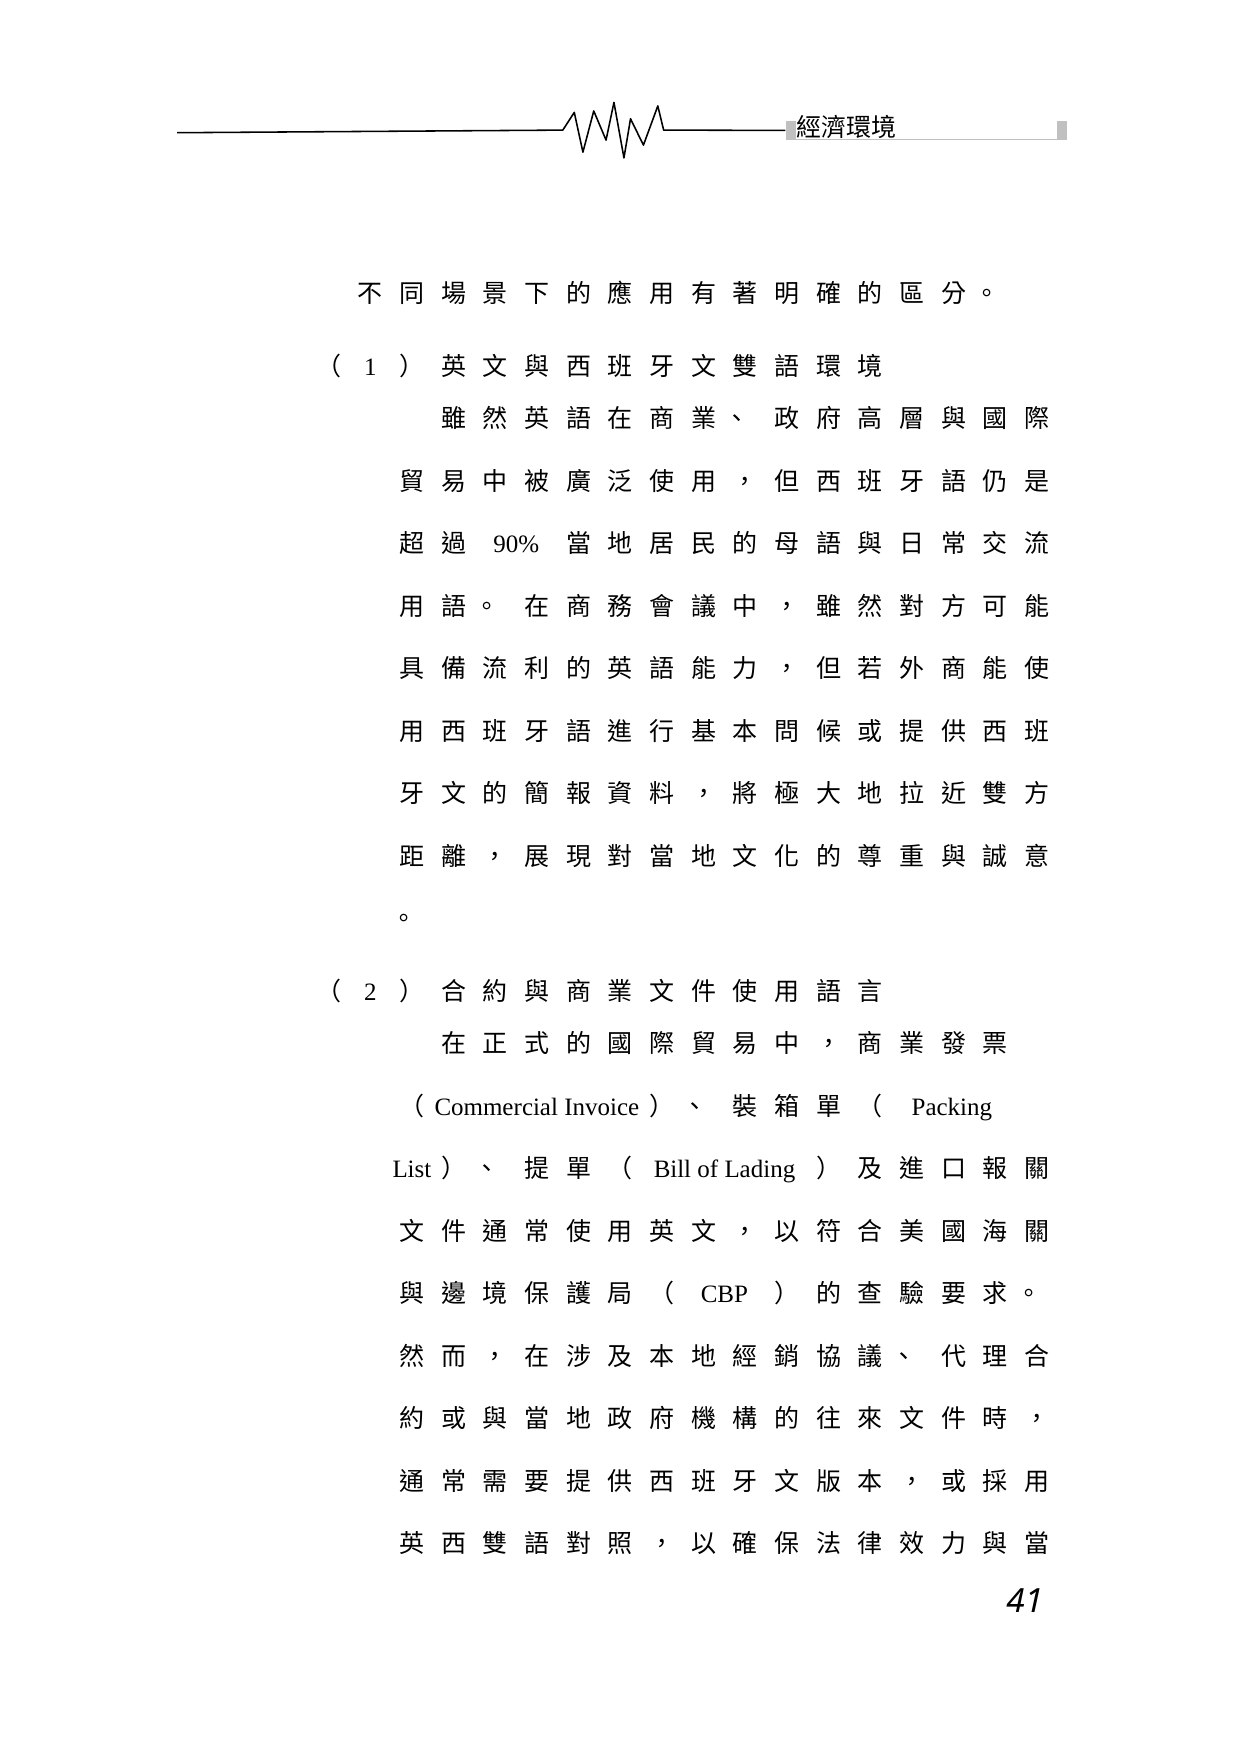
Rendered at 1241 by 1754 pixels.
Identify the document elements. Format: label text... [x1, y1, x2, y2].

text （1）英文與西班牙文雙語環境 [306, 313, 1058, 375]
text 雖然英語在商業、政府高層與國際貿易中被廣泛使用，但西班牙語仍是超過90%當地居民的母語與日常交流用語。在商務會議中，雖然對方可能具備流利的英語能力，但若外商能使用西班牙語進行基本問候或提供西班牙文的簡報資料，將極大地拉近雙方距離，展現對當地文化的尊重與誠意 。 [367, 375, 1058, 938]
text 不同場景下的應用有著明確的區分。 [330, 250, 1058, 313]
text 在正式的國際貿易中，商業發票（Commercial Invoice）、裝箱單（Packing List）、提單（Bill of Lading）及進口報關文件通常使用英文，以符合美國海關與邊境保護局（CBP）的查驗要求。然而，在涉及本地經銷協議、代理合約或與當地政府機構的往來文件時，通常需要提供西班牙文版本，或採用英西雙語對照，以確保法律效力與當 [367, 1000, 1058, 1563]
text （2）合約與商業文件使用語言 [306, 938, 1058, 1000]
